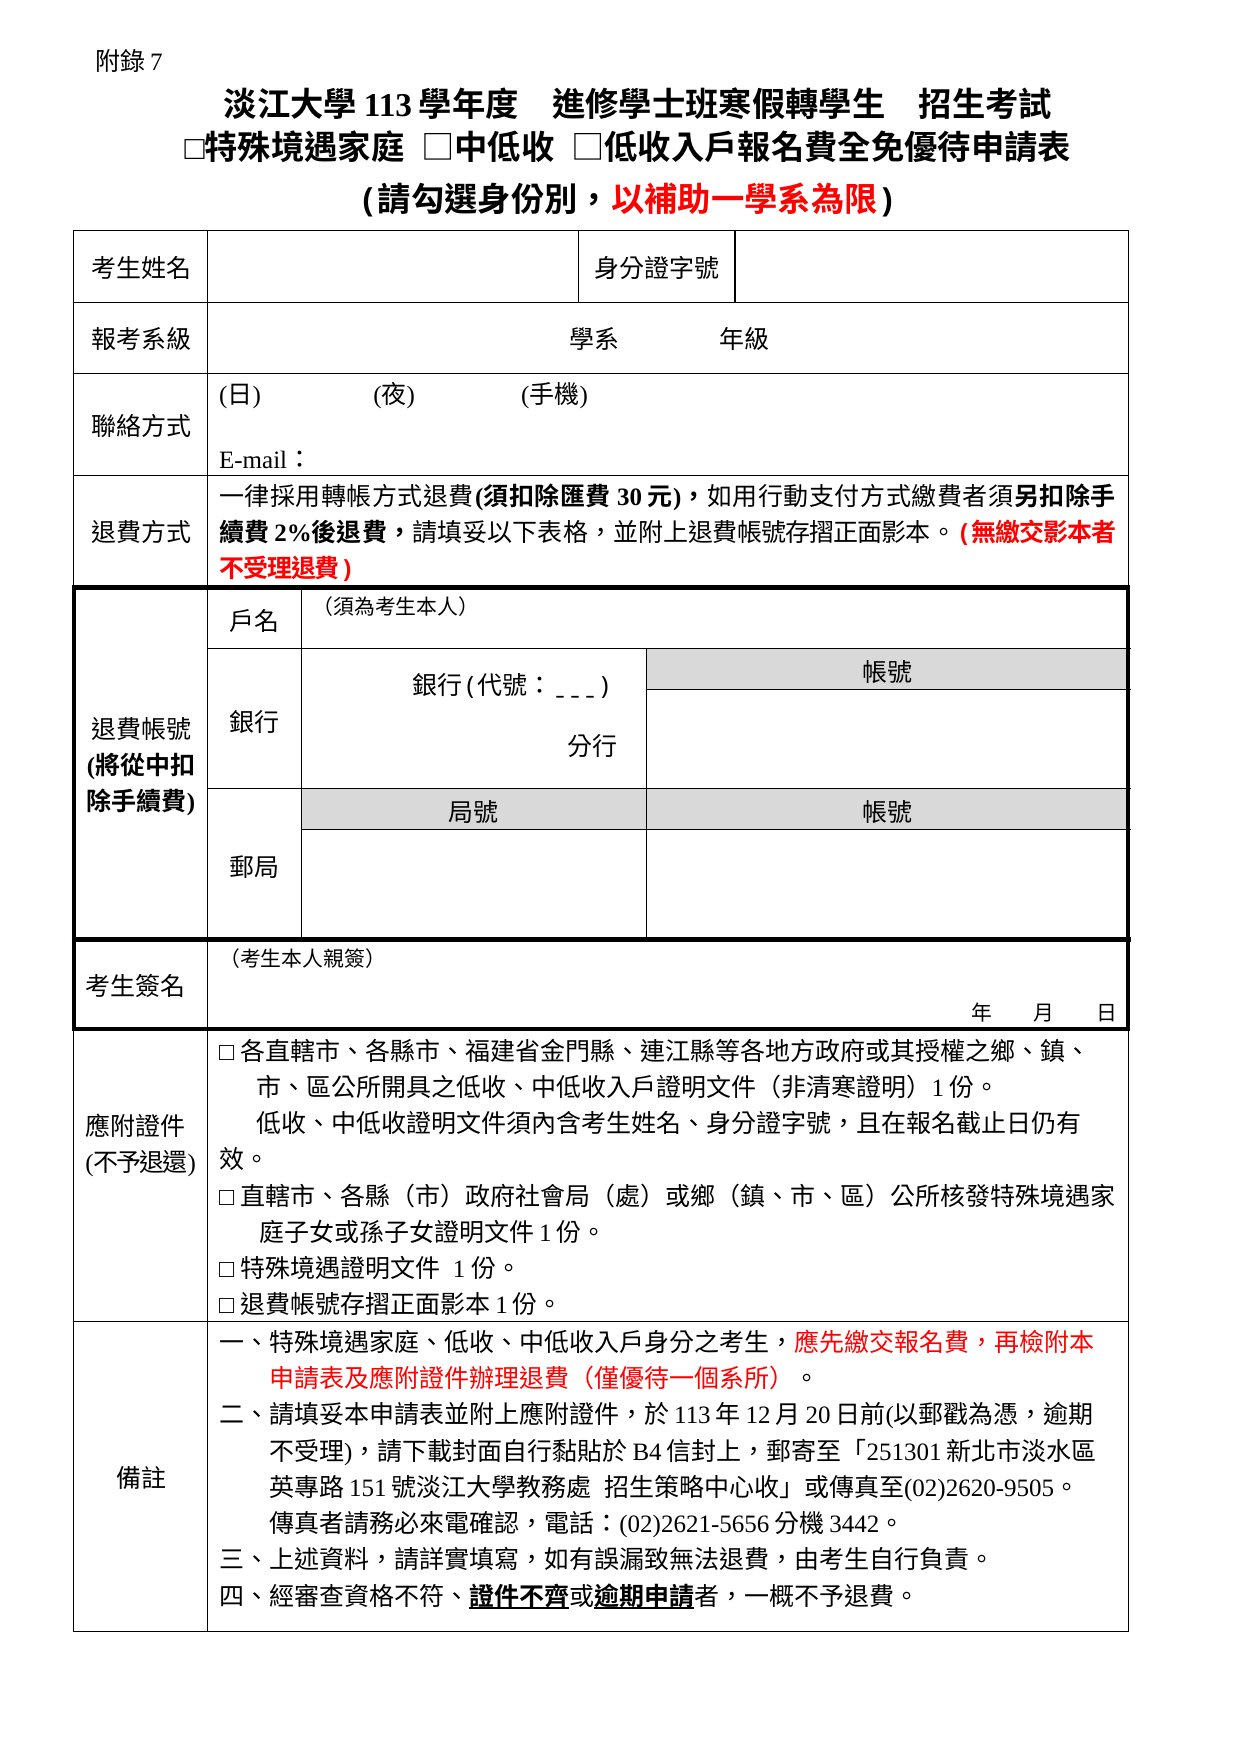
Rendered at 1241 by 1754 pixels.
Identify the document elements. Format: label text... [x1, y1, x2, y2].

table_cell [647, 830, 1126, 937]
table_cell 報考系級 [74, 303, 207, 373]
table_cell 一律採用轉帳方式退費(須扣除匯費30元)，如用行動支付方式繳費者須另扣除手續費2%後退費，請填妥以下表格，並附上退費帳號存摺正面影本。(無繳交影本者不受理退費) [208, 476, 1128, 585]
table_header [736, 231, 1128, 302]
table_cell 銀行(代號：ˍˍˍ) 分行 [302, 649, 646, 788]
table_cell 學系 年級 [208, 303, 1128, 373]
table_cell 一、特殊境遇家庭、低收、中低收入戶身分之考生，應先繳交報名費，再檢附本申請表及應附證件辦理退費（僅優待一個系所）。 二、請填妥本申請表並附上應附證件，於113年12月20日前(以郵戳為憑，逾期不受理)，請下載封面自行黏貼於B4信封上，郵寄至「251301新北市淡水區英專路151號淡江大學教務處 招生策略中心收」或傳真至(02)2620-9505。 傳真者請務必來電確認，電話：(02)2621-5656分機3442。 三、上述資料，請詳實填寫，如有誤漏致無法退費，由考生自行負責。 四、經審查資格不符、證件不齊或逾期申請者，一概不予退費。 [208, 1322, 1128, 1631]
table_cell [302, 830, 646, 937]
table_cell 帳號 [647, 649, 1126, 689]
text (請勾選身份別，以補助一學系為限) [74, 178, 1181, 219]
table_header 考生姓名 [74, 231, 207, 302]
table_cell （考生本人親簽） 年 月 日 [208, 942, 1126, 1026]
table_cell 應附證件 (不予退還) [74, 1031, 207, 1321]
table_cell 聯絡方式 [74, 374, 207, 475]
table_cell 局號 [302, 789, 646, 829]
table_cell 銀行 [208, 649, 301, 788]
table_cell 郵局 [208, 789, 301, 937]
table_cell 考生簽名 [76, 942, 207, 1026]
table_cell 備註 [74, 1322, 207, 1631]
table_header 身分證字號 [579, 231, 734, 302]
table_cell □ 各直轄市、各縣市、福建省金門縣、連江縣等各地方政府或其授權之鄉、鎮、市、區公所開具之低收、中低收入戶證明文件（非清寒證明）1份。 低收、中低收證明文件須內含考生姓名、身分證字號，且在報名截止日仍有效。 □ 直轄市、各縣（市）政府社會局（處）或鄉（鎮、市、區）公所核發特殊境遇家庭子女或孫子女證明文件1份。 □ 特殊境遇證明文件 1 份。 □ 退費帳號存摺正面影本1份。 [208, 1031, 1128, 1321]
table_cell 退費方式 [74, 476, 207, 585]
table_cell 帳號 [647, 789, 1126, 829]
table_header [208, 231, 578, 302]
table_cell (日) (夜) (手機) E-mail： [208, 374, 1128, 475]
table_cell （須為考生本人） [302, 590, 1126, 648]
table_cell [647, 690, 1126, 788]
text □特殊境遇家庭 □中低收 □低收入戶報名費全免優待申請表 [74, 126, 1181, 167]
subtitle 淡江大學113學年度 進修學士班寒假轉學生 招生考試 [74, 78, 1181, 126]
table_cell 退費帳號(將從中扣除手續費) [76, 590, 207, 937]
table_cell 戶名 [208, 590, 301, 648]
subtitle 附錄7 [74, 41, 1181, 78]
